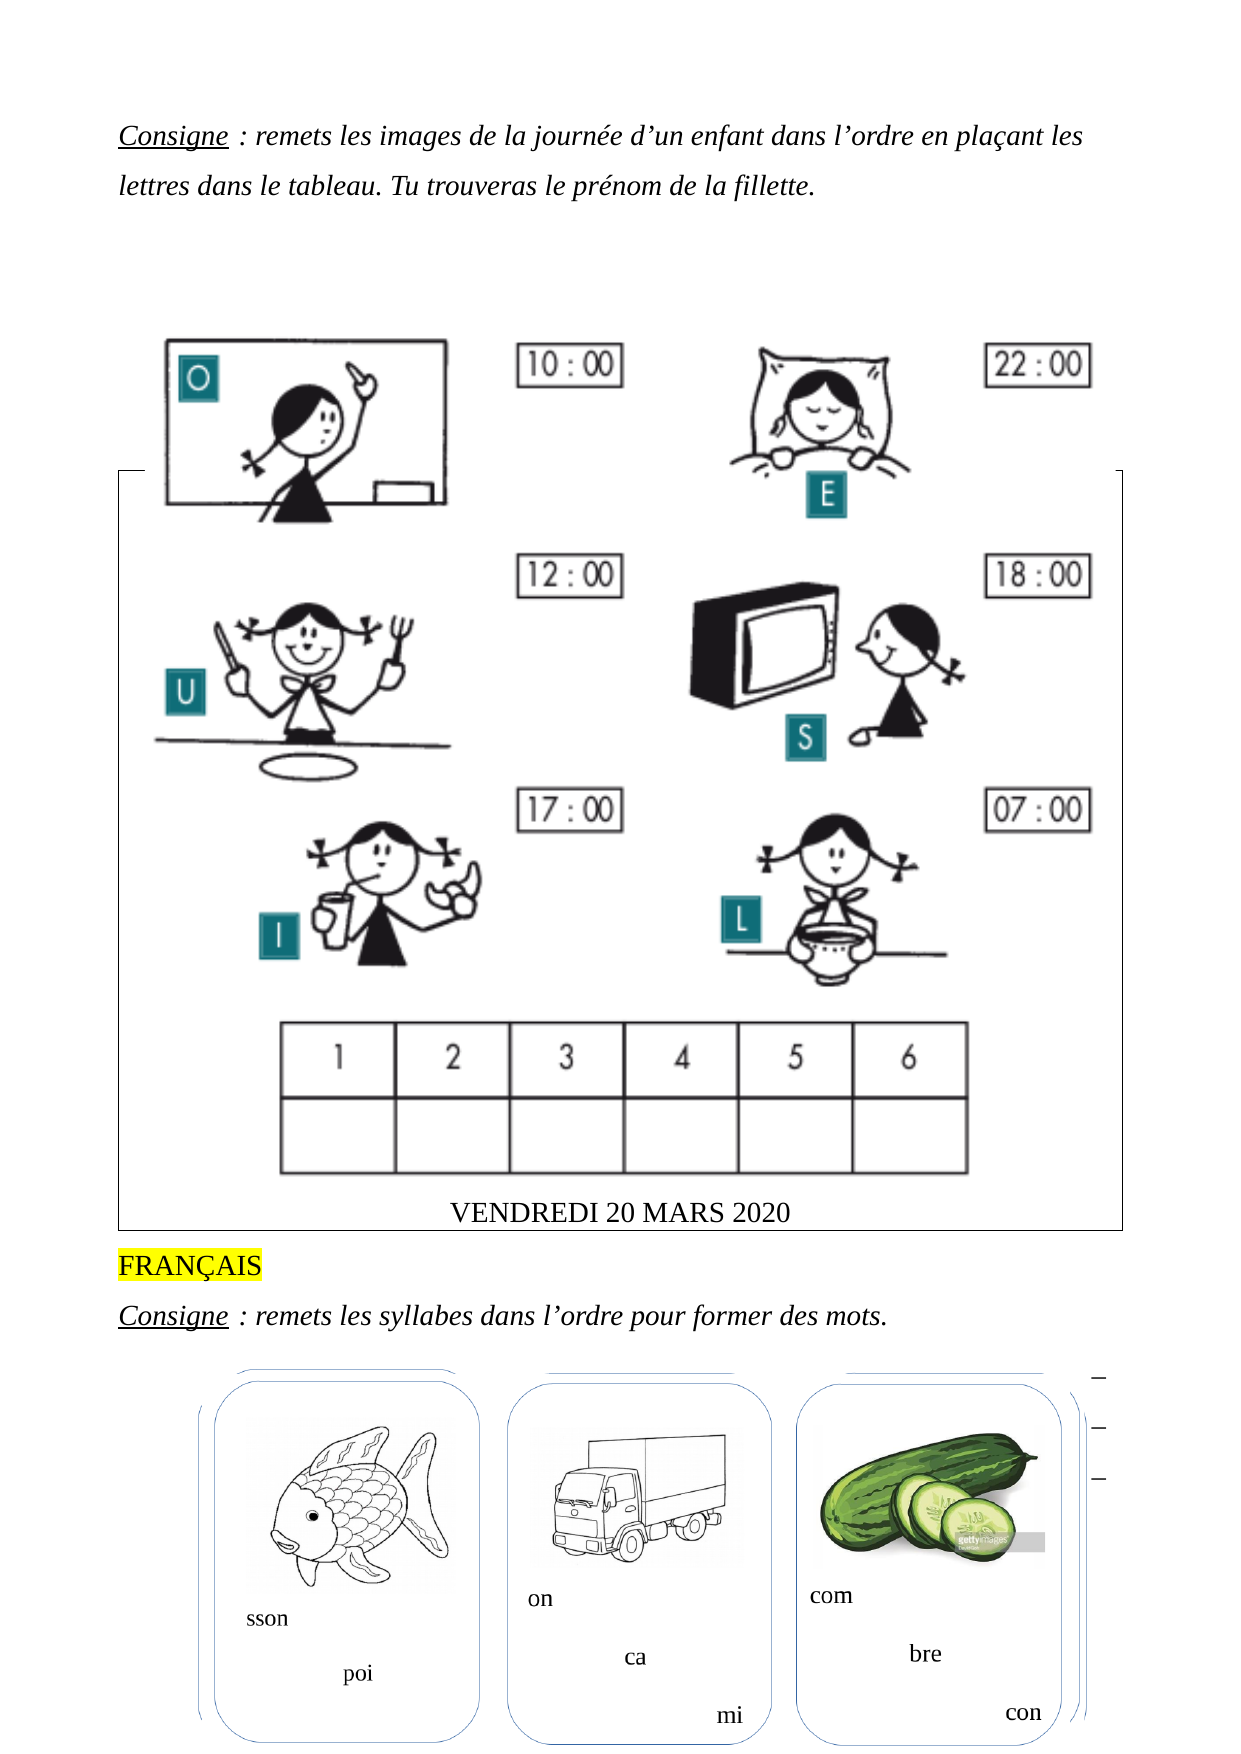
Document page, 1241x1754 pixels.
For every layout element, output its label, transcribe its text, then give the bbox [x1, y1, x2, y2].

text Consigne : remets les syllabes dans l’ordre pour former des mots. [118, 1298, 1122, 1331]
text VENDREDI 20 MARS 2020 [119, 471, 1122, 1230]
picture [190, 1358, 1092, 1754]
text Consigne : remets les images de la journée d’un enfant dans l’ordre en plaçant les lettres dans le tableau. Tu trouveras le prénom de la fillette. [118, 118, 1122, 202]
text FRANÇAIS [118, 1248, 1122, 1281]
picture [332, 323, 864, 1195]
